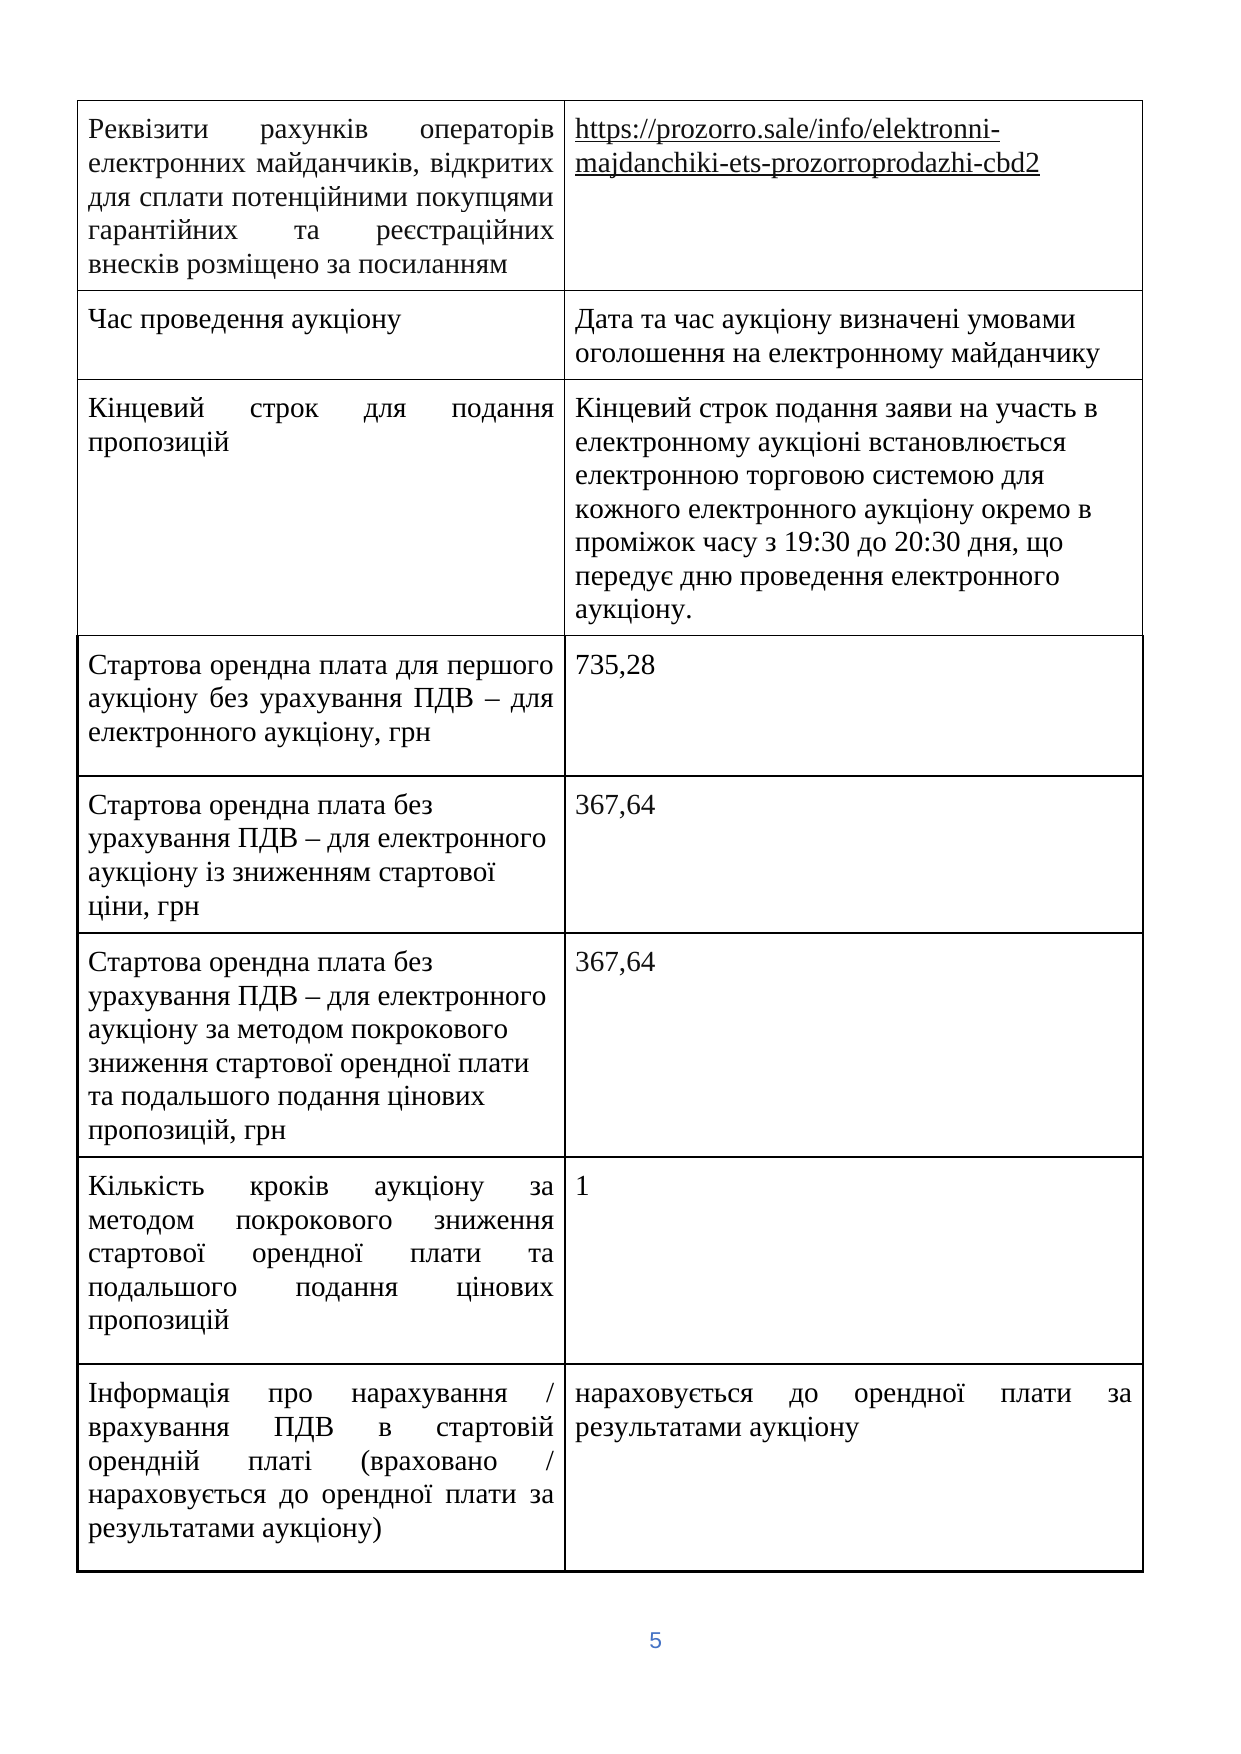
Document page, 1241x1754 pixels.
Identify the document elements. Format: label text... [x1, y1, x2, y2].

table_cell Інформація про нарахування / врахування ПДВ в стартовій орендній платі (враховано / нараховується до орендної плати за результатами аукціону) [79, 1365, 564, 1570]
table_cell Кінцевий строк для подання пропозицій [78, 380, 564, 635]
table_cell Стартова орендна плата для першого аукціону без урахування ПДВ – для електронного аукціону, грн [79, 636, 564, 774]
table_cell 1 [566, 1158, 1142, 1363]
table_cell Кількість кроків аукціону за методом покрокового зниження стартової орендної плати та подальшого подання цінових пропозицій [79, 1158, 564, 1363]
table_cell Дата та час аукціону визначені умовами оголошення на електронному майданчику [565, 291, 1142, 379]
table_cell 367,64 [566, 777, 1142, 932]
table_cell Стартова орендна плата без урахування ПДВ – для електронного аукціону із зниженням стартової ціни, грн [79, 777, 564, 932]
table_cell https://prozorro.sale/info/elektronni-majdanchiki-ets-prozorroprodazhi-cbd2 [565, 101, 1142, 290]
table_cell Реквізити рахунків операторів електронних майданчиків, відкритих для сплати потенційними покупцями гарантійних та реєстраційних внесків розміщено за посиланням [78, 101, 564, 290]
table_cell Стартова орендна плата без урахування ПДВ – для електронного аукціону за методом покрокового зниження стартової орендної плати та подальшого подання цінових пропозицій, грн [79, 934, 564, 1156]
table_cell нараховується до орендної плати за результатами аукціону [566, 1365, 1142, 1570]
table_cell Кінцевий строк подання заяви на участь в електронному аукціоні встановлюється електронною торговою системою для кожного електронного аукціону окремо в проміжок часу з 19:30 до 20:30 дня, що передує дню проведення електронного аукціону. [565, 380, 1142, 635]
table_cell 735,28 [566, 636, 1142, 774]
table_cell Час проведення аукціону [78, 291, 564, 379]
table_cell 367,64 [566, 934, 1142, 1156]
